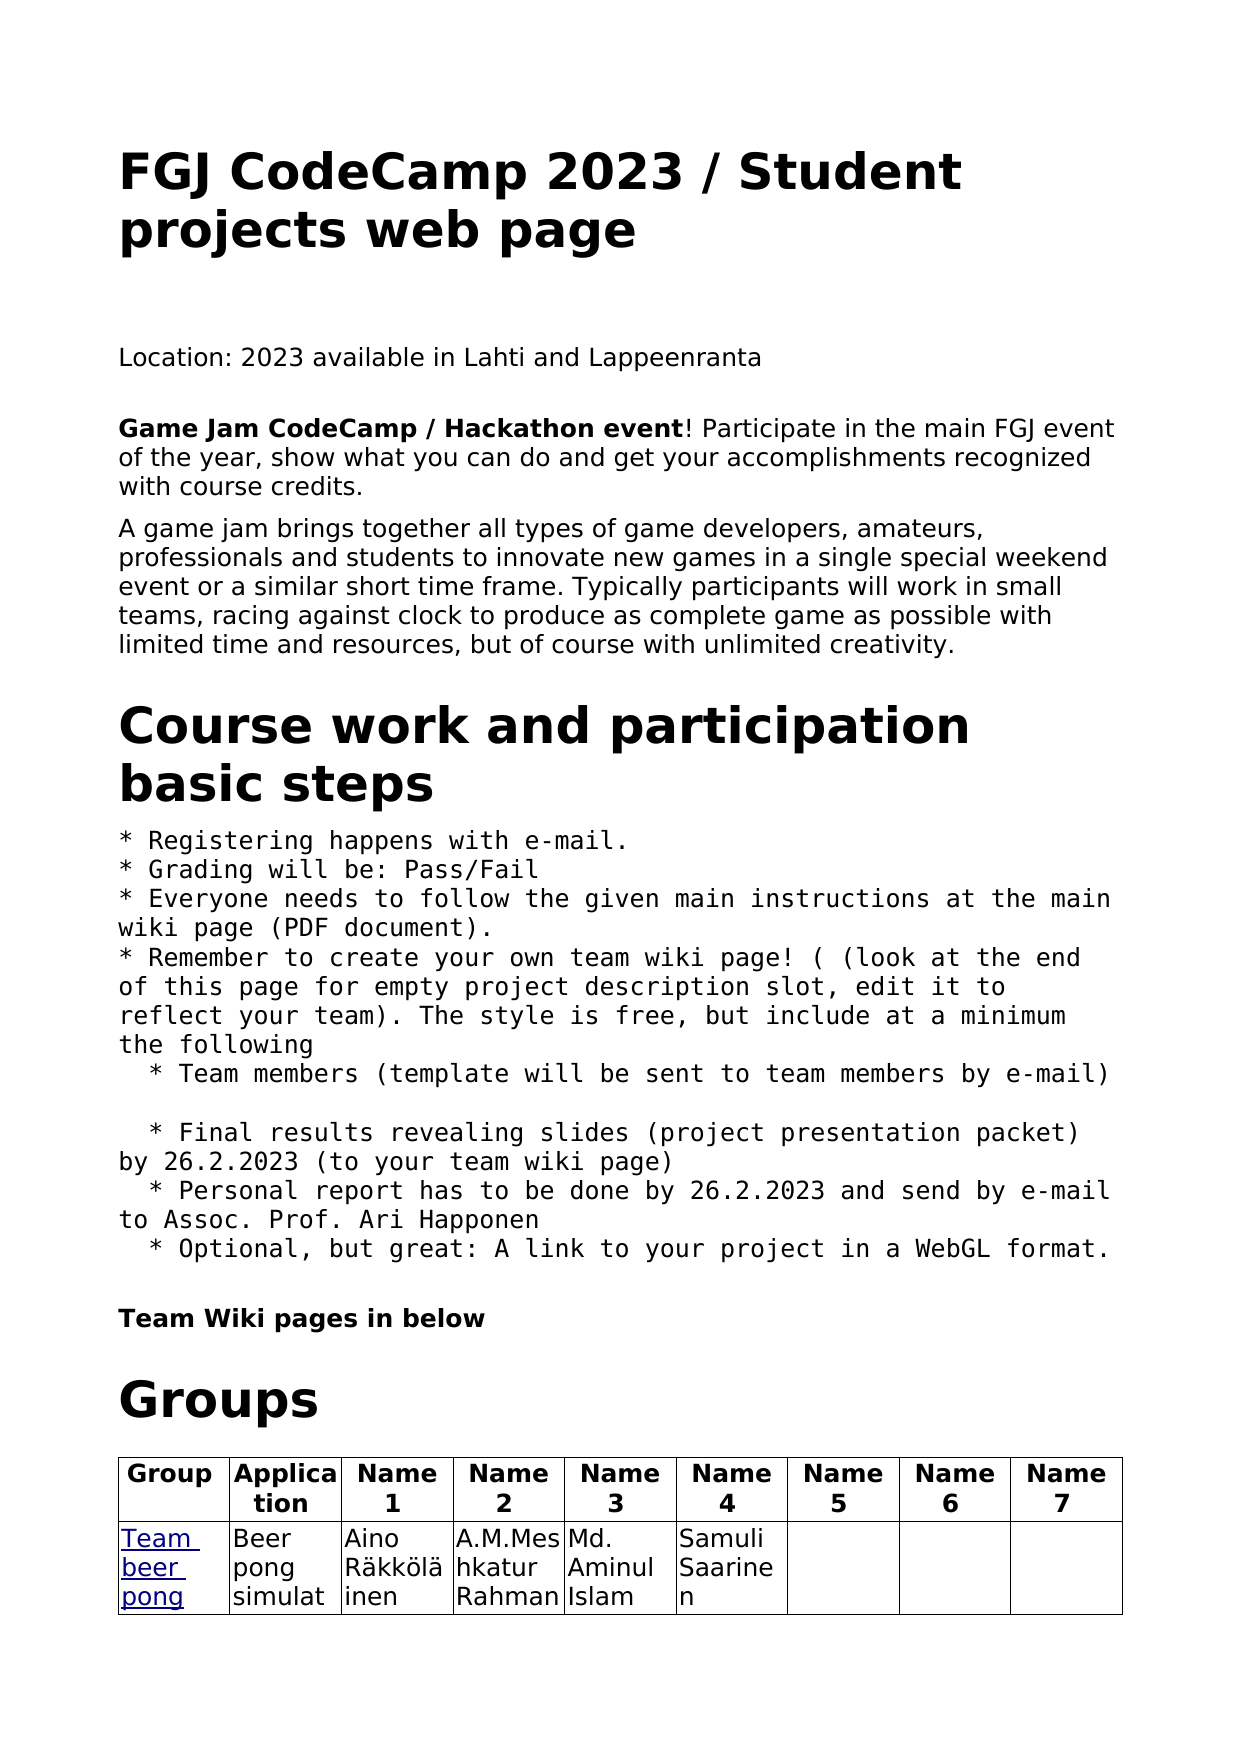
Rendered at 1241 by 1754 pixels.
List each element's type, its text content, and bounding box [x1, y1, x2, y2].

table_header Application [230, 1458, 341, 1521]
table_header Name 2 [454, 1458, 564, 1521]
text Location: 2023 available in Lahti and Lappeenranta [118, 343, 1122, 401]
text Team Wiki pages in below [118, 1304, 1122, 1334]
subtitle Groups [118, 1371, 1122, 1429]
table_cell Beer pong simulat [230, 1522, 341, 1614]
table_header Name 1 [342, 1458, 453, 1521]
table_header Group [119, 1458, 229, 1521]
table_header Name 3 [565, 1458, 676, 1521]
table_cell Aino Räkköläinen [342, 1522, 453, 1614]
table_cell A.M.Meshkatur Rahman [454, 1522, 564, 1614]
table_header Name 5 [788, 1458, 899, 1521]
table_header Name 7 [1011, 1458, 1122, 1521]
table_cell Md. Aminul Islam [565, 1522, 676, 1614]
subtitle FGJ CodeCamp 2023 / Student projects web page [118, 143, 1122, 259]
table_cell [788, 1522, 899, 1614]
table_cell [900, 1522, 1010, 1614]
table_header Name 6 [900, 1458, 1010, 1521]
subtitle Course work and participation basic steps [118, 697, 1122, 813]
table_cell [1011, 1522, 1122, 1614]
table_header Name 4 [677, 1458, 787, 1521]
text A game jam brings together all types of game developers, amateurs, professionals and students to innovate new games in a single special weekend event or a similar short time frame. Typically participants will work in small teams, racing against clock to produce as complete game as possible with limited time and resources, but of course with unlimited creativity. [118, 514, 1122, 659]
text Game Jam CodeCamp / Hackathon event! Participate in the main FGJ event of the year, show what you can do and get your accomplishments recognized with course credits. [118, 414, 1122, 501]
table_cell Samuli Saarinen [677, 1522, 787, 1614]
text * Registering happens with e-mail. * Grading will be: Pass/Fail * Everyone needs to follow the given main instructions at the main wiki page (PDF document). * Remember to create your own team wiki page! ( (look at the end of this page for empty project description slot, edit it to reflect your team). The style is free, but include at a minimum the following * Team members (template will be sent to team members by e-mail) * Final results revealing slides (project presentation packet) by 26.2.2023 (to your team wiki page) * Personal report has to be done by 26.2.2023 and send by e-mail to Assoc. Prof. Ari Happonen * Optional, but great: A link to your project in a WebGL format. [118, 826, 1122, 1293]
table_cell Team beer pong [119, 1522, 229, 1614]
